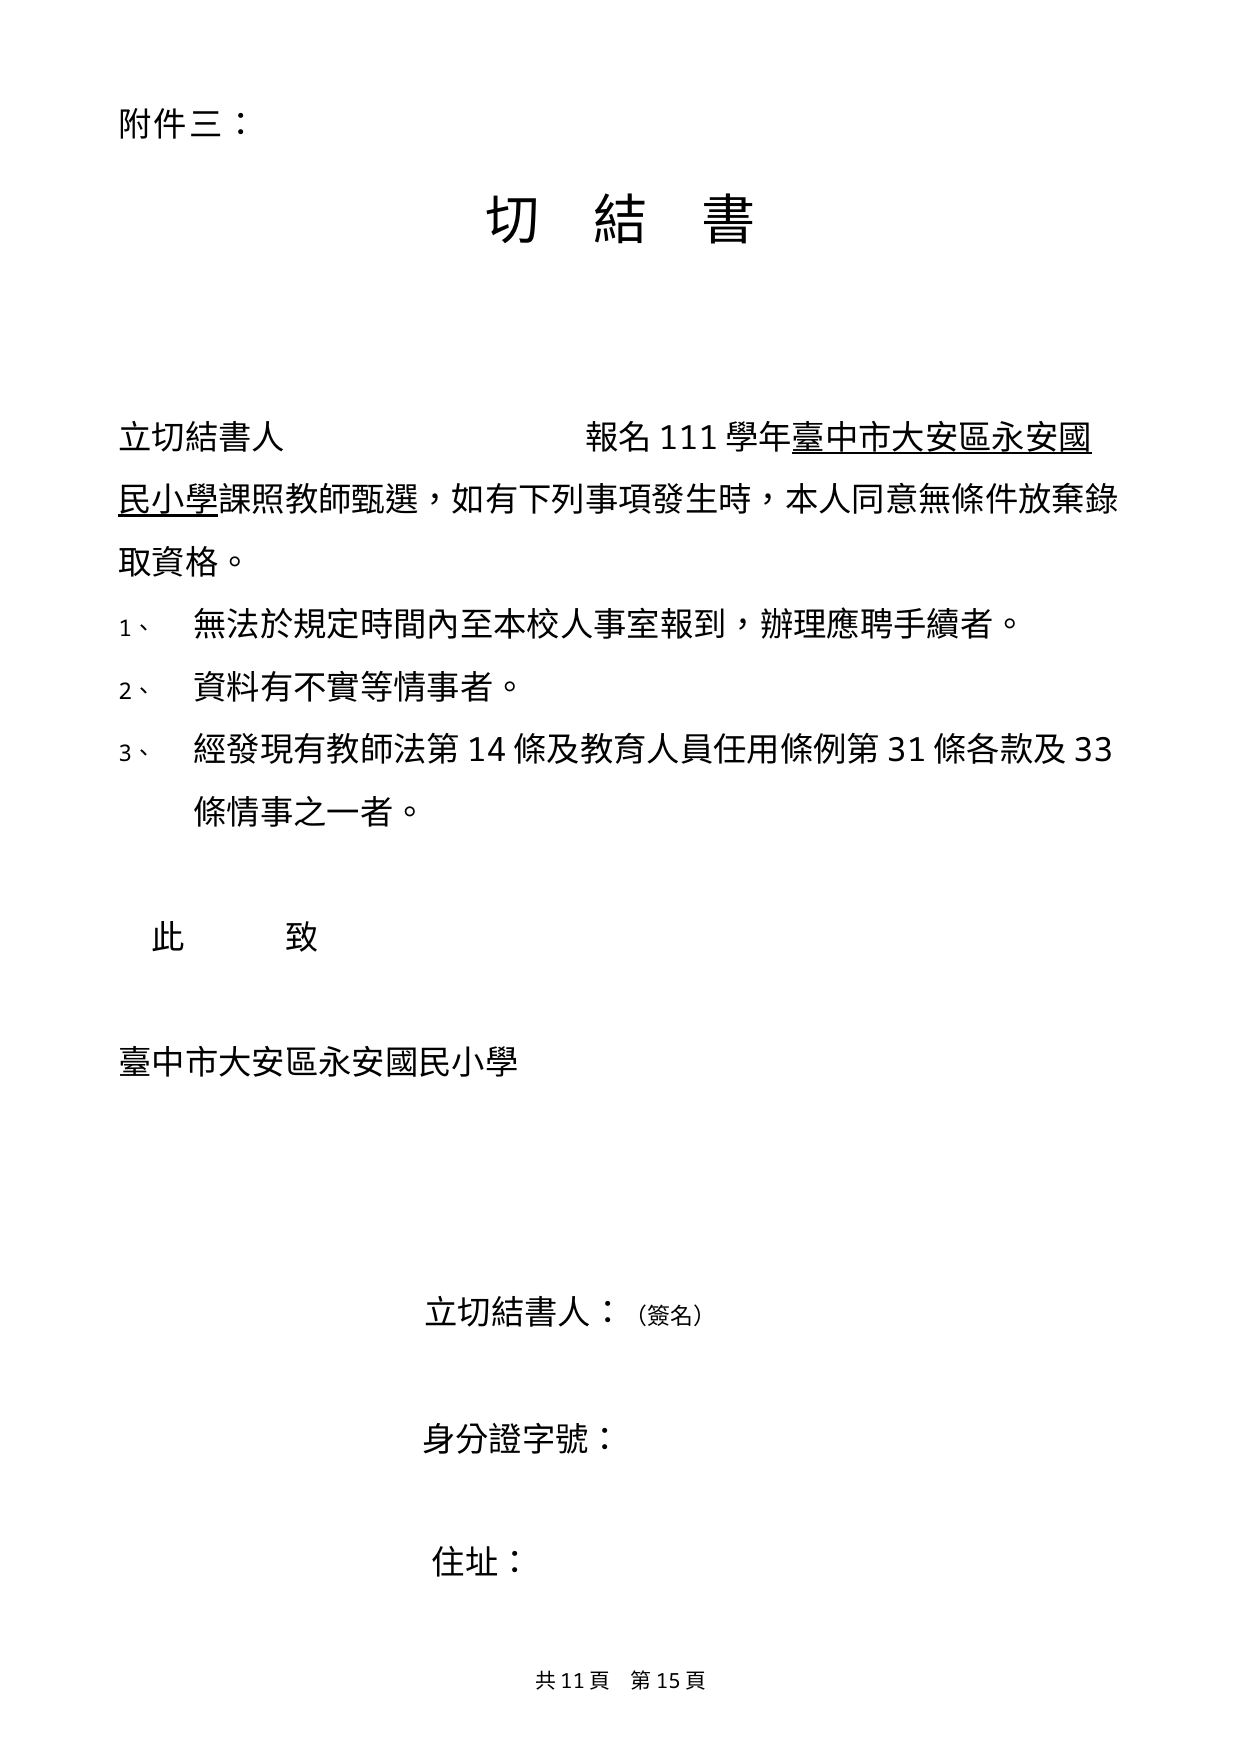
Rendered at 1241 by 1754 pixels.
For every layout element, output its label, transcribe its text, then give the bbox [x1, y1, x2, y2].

text 此 致 [118, 893, 1122, 956]
text 立切結書人 報名111學年臺中市大安區永安國民小學課照教師甄選，如有下列事項發生時，本人同意無條件放棄錄取資格。 [118, 393, 1122, 581]
text 住址： [118, 1518, 1122, 1581]
text 臺中市大安區永安國民小學 [118, 1018, 1122, 1081]
text 立切結書人：（簽名） [118, 1268, 1122, 1331]
text 身分證字號： [118, 1393, 1122, 1456]
list 資料有不實等情事者。 [118, 643, 1122, 706]
text 附件三： [118, 81, 1122, 143]
text 切 結 書 [118, 143, 1122, 268]
list 無法於規定時間內至本校人事室報到，辦理應聘手續者。 [118, 581, 1122, 643]
list 經發現有教師法第14條及教育人員任用條例第31條各款及33條情事之一者。 [118, 706, 1122, 831]
